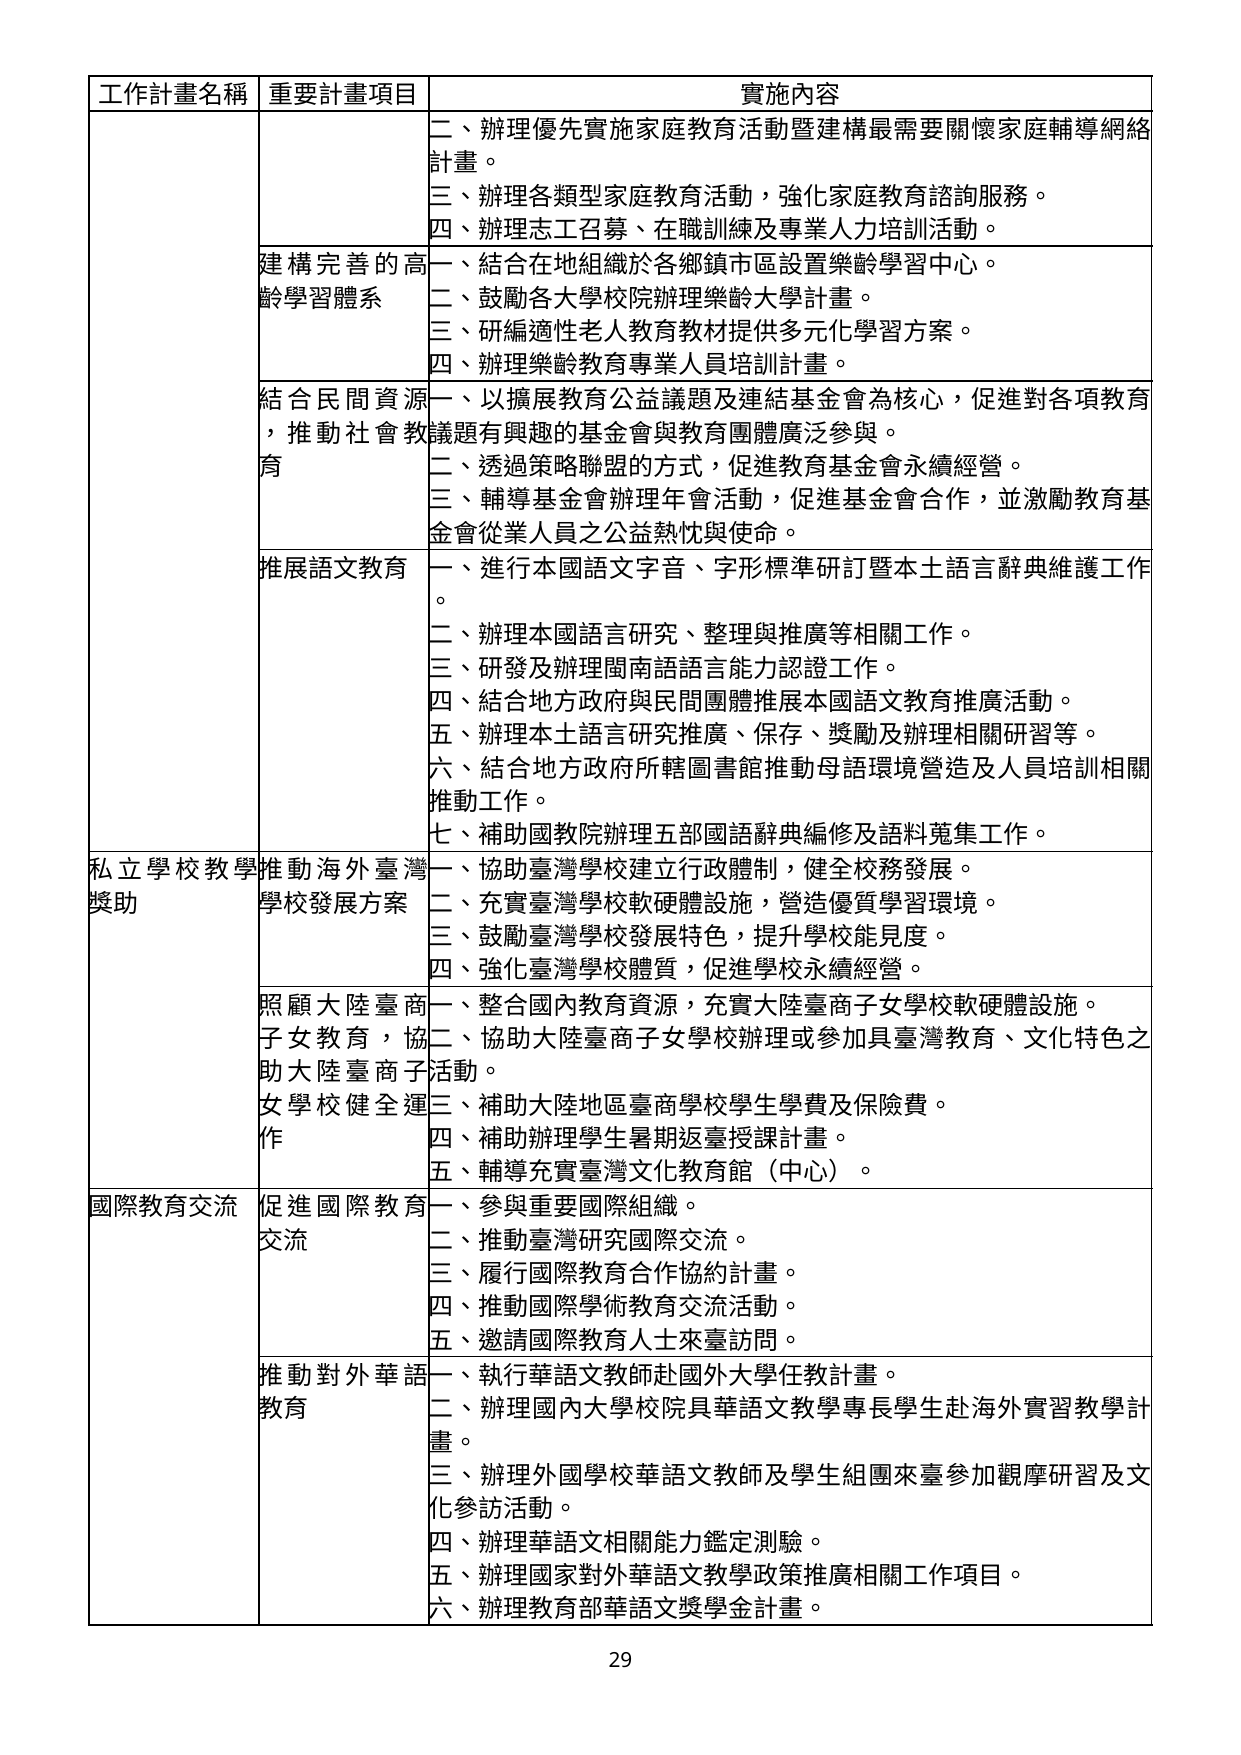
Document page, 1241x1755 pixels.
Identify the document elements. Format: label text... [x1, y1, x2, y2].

table_cell 一、協助臺灣學校建立行政體制，健全校務發展。 二、充實臺灣學校軟硬體設施，營造優質學習環境。 三、鼓勵臺灣學校發展特色，提升學校能見度。 四、強化臺灣學校體質，促進學校永續經營。 [430, 852, 1151, 986]
table_cell 推動海外臺灣學校發展方案 [260, 852, 428, 986]
table_cell 促進國際教育交流 [260, 1189, 428, 1356]
table_cell 推動對外華語教育 [260, 1357, 428, 1624]
table_cell 建構完善的高齡學習體系 [260, 247, 428, 380]
table_cell 一、進行本國語文字音、字形標準研訂暨本土語言辭典維護工作。 二、辦理本國語言研究、整理與推廣等相關工作。 三、研發及辦理閩南語語言能力認證工作。 四、結合地方政府與民間團體推展本國語文教育推廣活動。 五、辦理本土語言研究推廣、保存、獎勵及辦理相關研習等。 六、結合地方政府所轄圖書館推動母語環境營造及人員培訓相關推動工作。 七、補助國教院辦理五部國語辭典編修及語料蒐集工作。 [430, 550, 1151, 851]
table_header 工作計畫名稱 [90, 77, 258, 110]
table_cell 一、執行華語文教師赴國外大學任教計畫。 二、辦理國內大學校院具華語文教學專長學生赴海外實習教學計畫。 三、辦理外國學校華語文教師及學生組團來臺參加觀摩研習及文化參訪活動。 四、辦理華語文相關能力鑑定測驗。 五、辦理國家對外華語文教學政策推廣相關工作項目。 六、辦理教育部華語文獎學金計畫。 [430, 1357, 1151, 1624]
table_cell 一、參與重要國際組織。 二、推動臺灣研究國際交流。 三、履行國際教育合作協約計畫。 四、推動國際學術教育交流活動。 五、邀請國際教育人士來臺訪問。 [430, 1189, 1151, 1356]
table_cell [90, 112, 258, 851]
table_header 實施內容 [430, 77, 1151, 110]
table_header 重要計畫項目 [260, 77, 428, 110]
table_cell [260, 112, 428, 245]
table_cell 一、以擴展教育公益議題及連結基金會為核心，促進對各項教育議題有興趣的基金會與教育團體廣泛參與。 二、透過策略聯盟的方式，促進教育基金會永續經營。 三、輔導基金會辦理年會活動，促進基金會合作，並激勵教育基金會從業人員之公益熱忱與使命。 [430, 382, 1151, 549]
table_cell 結合民間資源，推動社會教育 [260, 382, 428, 549]
table_cell 國際教育交流 [90, 1189, 258, 1624]
table_cell 私立學校教學獎助 [90, 852, 258, 1187]
table_cell 照顧大陸臺商子女教育，協助大陸臺商子女學校健全運作 [260, 987, 428, 1187]
table_cell 二、辦理優先實施家庭教育活動暨建構最需要關懷家庭輔導網絡計畫。 三、辦理各類型家庭教育活動，強化家庭教育諮詢服務。 四、辦理志工召募、在職訓練及專業人力培訓活動。 [430, 112, 1151, 245]
table_cell 一、整合國內教育資源，充實大陸臺商子女學校軟硬體設施。 二、協助大陸臺商子女學校辦理或參加具臺灣教育、文化特色之活動。 三、補助大陸地區臺商學校學生學費及保險費。 四、補助辦理學生暑期返臺授課計畫。 五、輔導充實臺灣文化教育館（中心）。 [430, 987, 1151, 1187]
table_cell 一、結合在地組織於各鄉鎮市區設置樂齡學習中心。 二、鼓勵各大學校院辦理樂齡大學計畫。 三、研編適性老人教育教材提供多元化學習方案。 四、辦理樂齡教育專業人員培訓計畫。 [430, 247, 1151, 380]
table_cell 推展語文教育 [260, 550, 428, 851]
